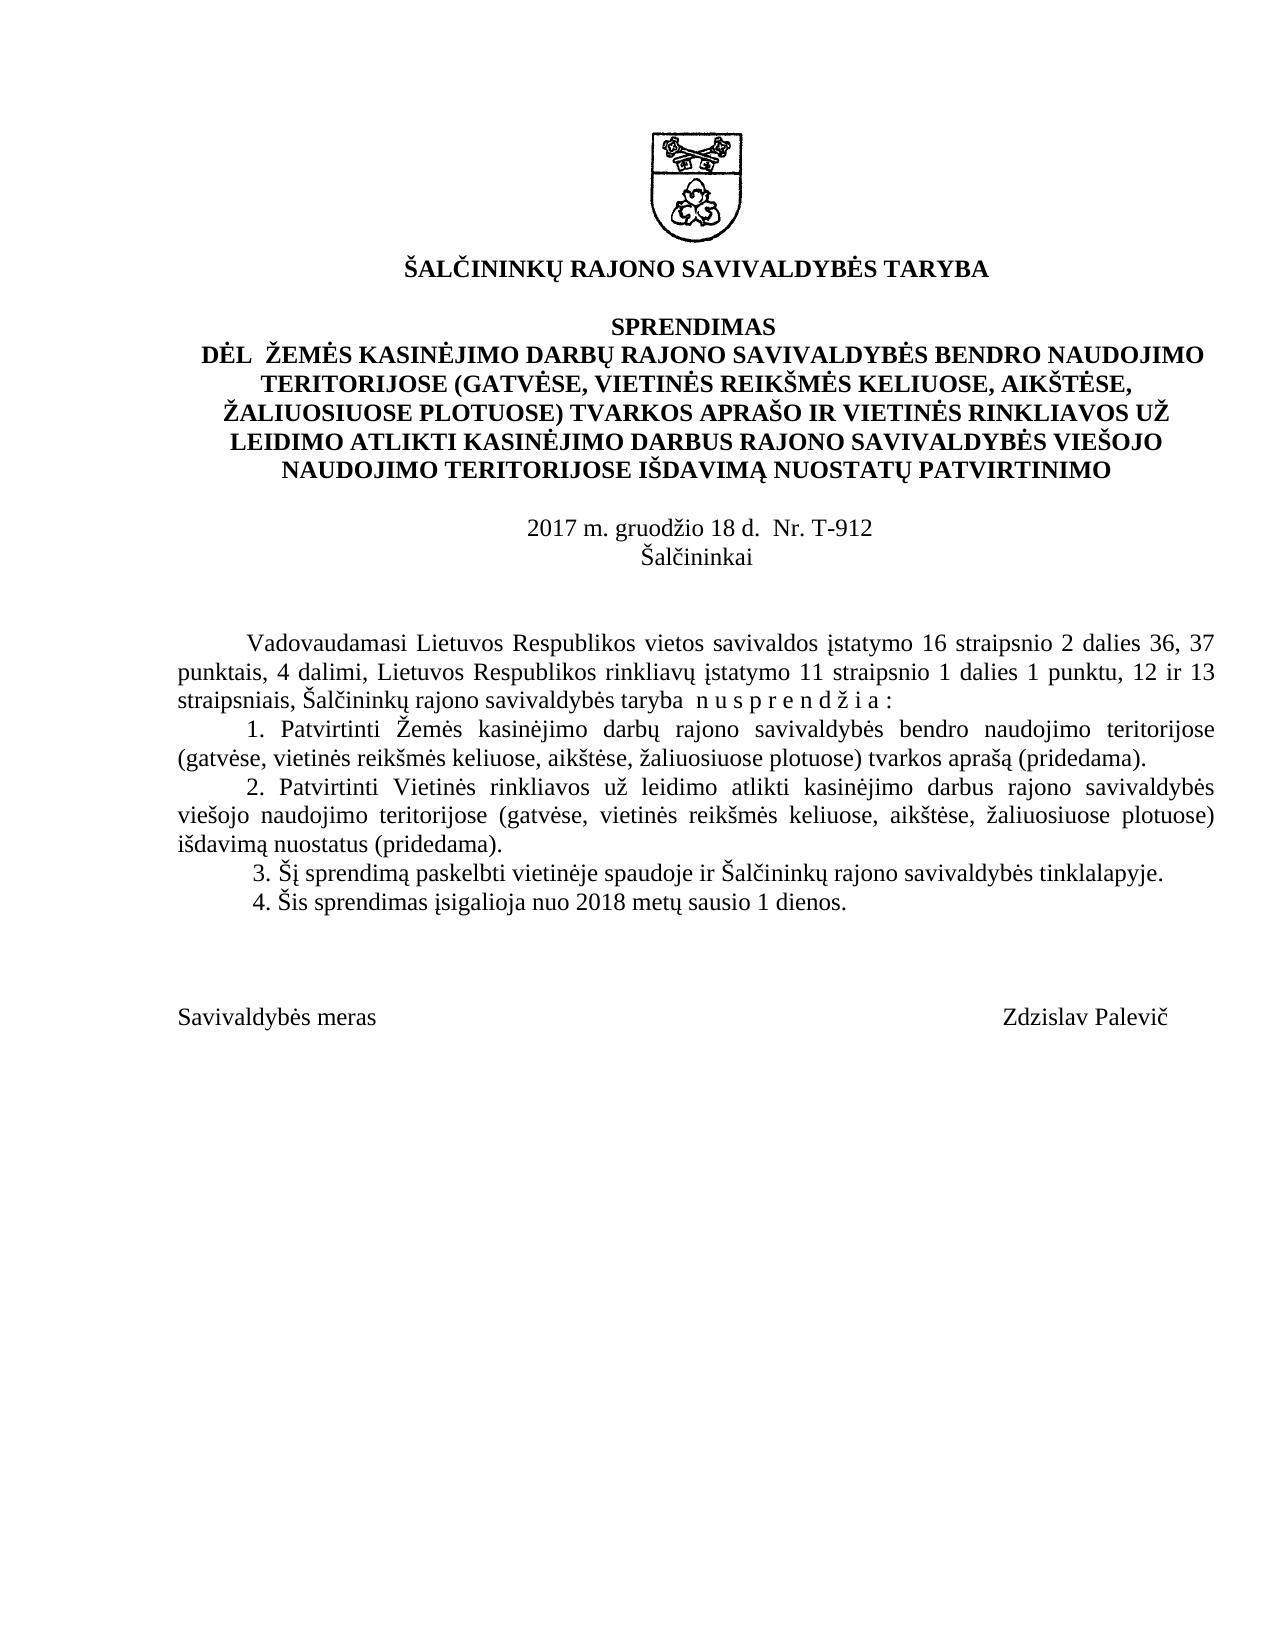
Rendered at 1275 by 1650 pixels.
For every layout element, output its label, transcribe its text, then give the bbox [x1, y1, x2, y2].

text 3. Šį sprendimą paskelbti vietinėje spaudoje ir Šalčininkų rajono savivaldybės tinklalapyje. [177, 858, 1216, 887]
text Vadovaudamasi Lietuvos Respublikos vietos savivaldos įstatymo 16 straipsnio 2 dalies 36, 37 punktais, 4 dalimi, Lietuvos Respublikos rinkliavų įstatymo 11 straipsnio 1 dalies 1 punktu, 12 ir 13 straipsniais, Šalčininkų rajono savivaldybės taryba nusprendžia: [177, 628, 1216, 714]
text SPRENDIMAS [177, 312, 1216, 340]
text 4. Šis sprendimas įsigalioja nuo 2018 metų sausio 1 dienos. [177, 887, 1216, 915]
text 1. Patvirtinti Žemės kasinėjimo darbų rajono savivaldybės bendro naudojimo teritorijose (gatvėse, vietinės reikšmės keliuose, aikštėse, žaliuosiuose plotuose) tvarkos aprašą (pridedama). [177, 714, 1216, 772]
text 2017 m. gruodžio 18 d. Nr. T-912 [177, 513, 1216, 542]
text 2. Patvirtinti Vietinės rinkliavos už leidimo atlikti kasinėjimo darbus rajono savivaldybės viešojo naudojimo teritorijose (gatvėse, vietinės reikšmės keliuose, aikštėse, žaliuosiuose plotuose) išdavimą nuostatus (pridedama). [177, 772, 1216, 858]
text Savivaldybės meras Zdzislav Palevič [177, 1002, 1216, 1030]
text Šalčininkai [177, 542, 1216, 570]
text DĖL ŽEMĖS KASINĖJIMO DARBŲ RAJONO SAVIVALDYBĖS BENDRO NAUDOJIMO TERITORIJOSE (GATVĖSE, VIETINĖS REIKŠMĖS KELIUOSE, AIKŠTĖSE, ŽALIUOSIUOSE PLOTUOSE) TVARKOS APRAŠO IR VIETINĖS RINKLIAVOS UŽ LEIDIMO ATLIKTI KASINĖJIMO DARBUS RAJONO SAVIVALDYBĖS VIEŠOJO NAUDOJIMO TERITORIJOSE IŠDAVIMĄ NUOSTATŲ PATVIRTINIMO [177, 340, 1216, 484]
text ŠALČININKŲ RAJONO SAVIVALDYBĖS TARYBA [177, 254, 1216, 283]
